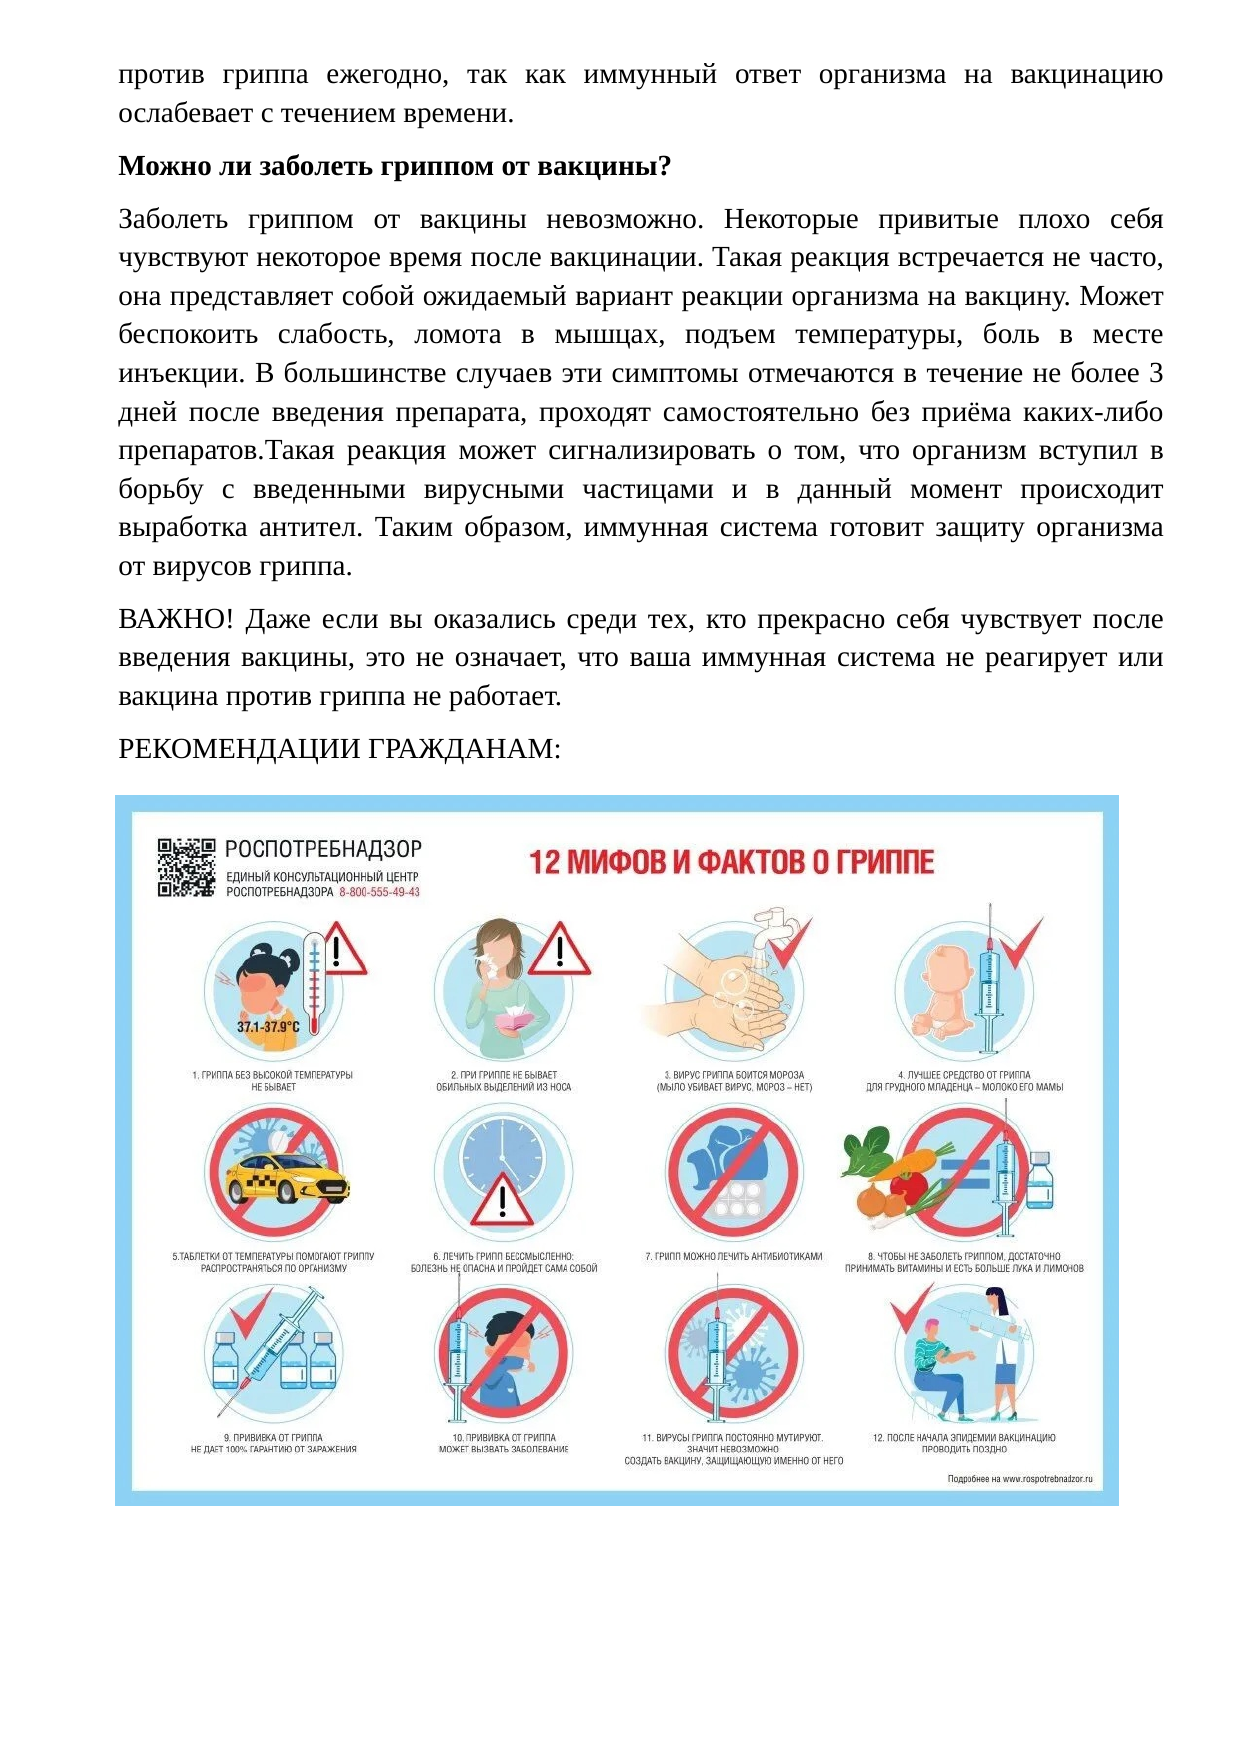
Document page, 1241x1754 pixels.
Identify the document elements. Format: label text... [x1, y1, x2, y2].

text Заболеть гриппом от вакцины невозможно. Некоторые привитые плохо себя чувствуют некоторое время после вакцинации. Такая реакция встречается не часто, она представляет собой ожидаемый вариант реакции организма на вакцину. Может беспокоить слабость, ломота в мышцах, подъем температуры, боль в месте инъекции. В большинстве случаев эти симптомы отмечаются в течение не более 3 дней после введения препарата, проходят самостоятельно без приёма каких-либо препаратов.Такая реакция может сигнализировать о том, что организм вступил в борьбу с введенными вирусными частицами и в данный момент происходит выработка антител. Таким образом, иммунная система готовит защиту организма от вирусов гриппа. [118, 201, 1165, 581]
text РЕКОМЕНДАЦИИ ГРАЖДАНАМ: [118, 731, 1165, 765]
text против гриппа ежегодно, так как иммунный ответ организма на вакцинацию ослабевает с течением времени. [118, 56, 1165, 128]
text Можно ли заболеть гриппом от вакцины? [118, 148, 1165, 181]
text ВАЖНО! Даже если вы оказались среди тех, кто прекрасно себя чувствует после введения вакцины, это не означает, что ваша иммунная система не реагирует или вакцина против гриппа не работает. [118, 601, 1165, 712]
picture [115, 795, 1119, 1506]
